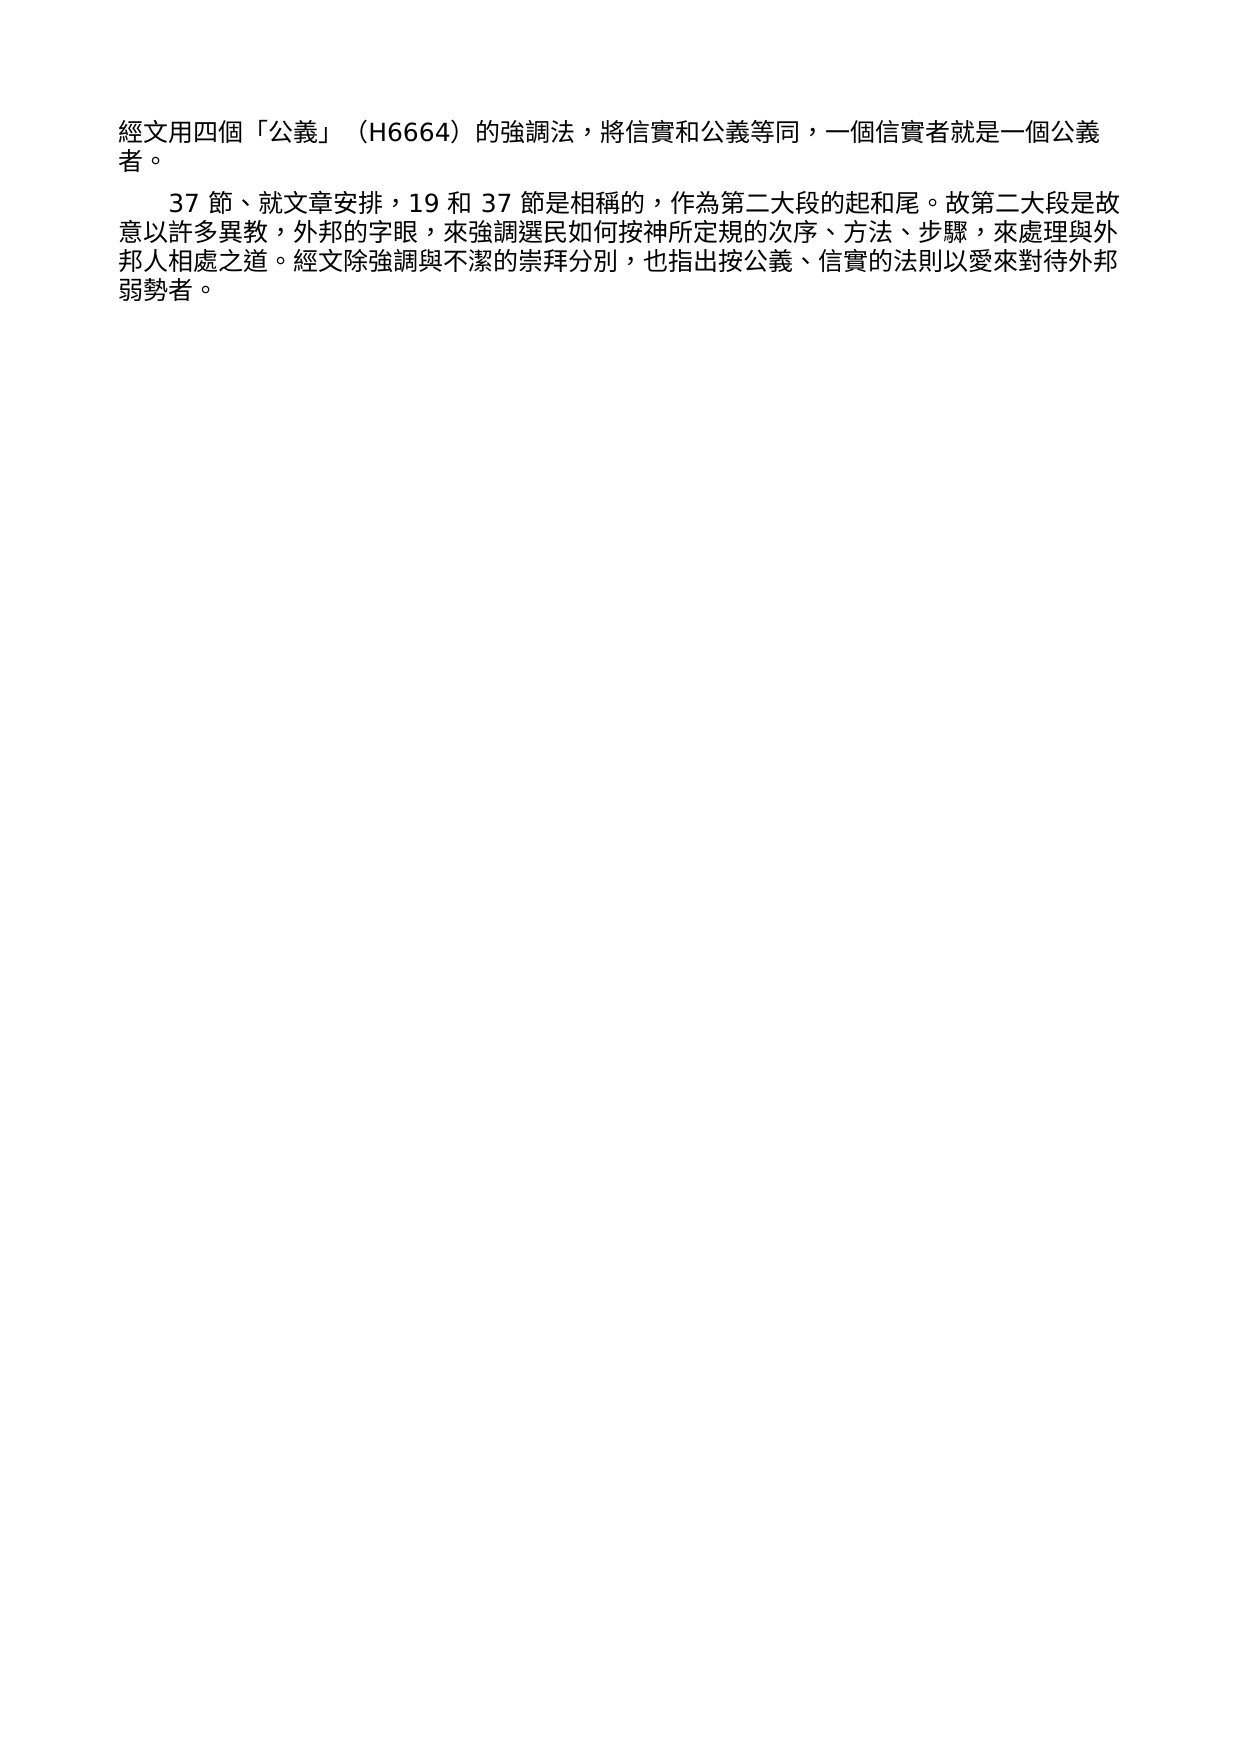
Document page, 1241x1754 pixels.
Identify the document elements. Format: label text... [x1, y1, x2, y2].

text 經文用四個「公義」（H6664）的強調法，將信實和公義等同，一個信實者就是一個公義者。 [118, 118, 1122, 176]
text 37 節、就文章安排，19 和 37 節是相稱的，作為第二大段的起和尾。故第二大段是故意以許多異教，外邦的字眼，來強調選民如何按神所定規的次序、方法、步驟，來處理與外邦人相處之道。經文除強調與不潔的崇拜分別，也指出按公義、信實的法則以愛來對待外邦弱勢者。 [118, 189, 1122, 306]
